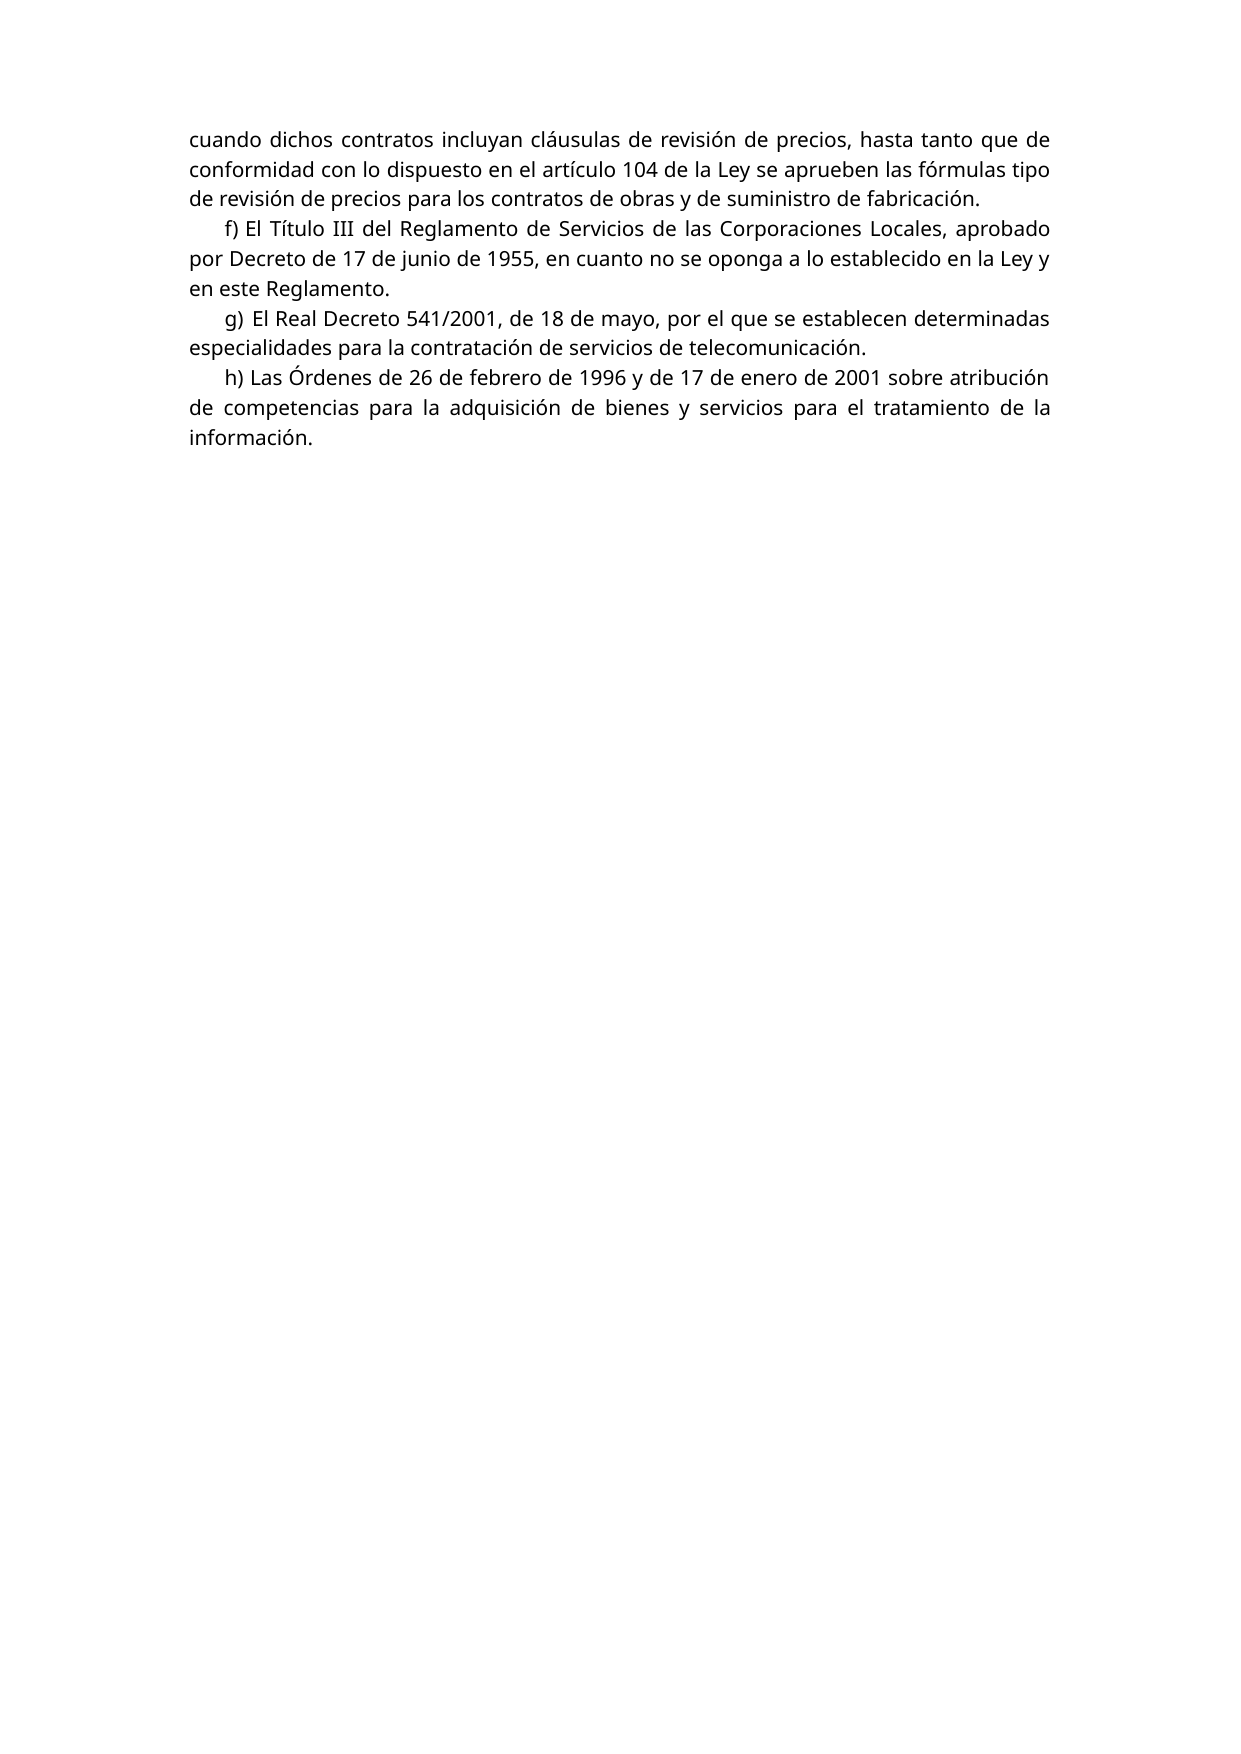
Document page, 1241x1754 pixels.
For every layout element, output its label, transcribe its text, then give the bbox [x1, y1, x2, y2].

list Las Órdenes de 26 de febrero de 1996 y de 17 de enero de 2001 sobre atribución de competencias para la adquisición de bienes y servicios para el tratamiento de la información. [189, 363, 1051, 451]
list El Real Decreto 541/2001, de 18 de mayo, por el que se establecen determinadas especialidades para la contratación de servicios de telecomunicación. [189, 304, 1051, 362]
list El Título III del Reglamento de Servicios de las Corporaciones Locales, aprobado por Decreto de 17 de junio de 1955, en cuanto no se oponga a lo establecido en la Ley y en este Reglamento. [189, 214, 1051, 302]
list cuando dichos contratos incluyan cláusulas de revisión de precios, hasta tanto que de conformidad con lo dispuesto en el artículo 104 de la Ley se aprueben las fórmulas tipo de revisión de precios para los contratos de obras y de suministro de fabricación. [189, 125, 1051, 213]
